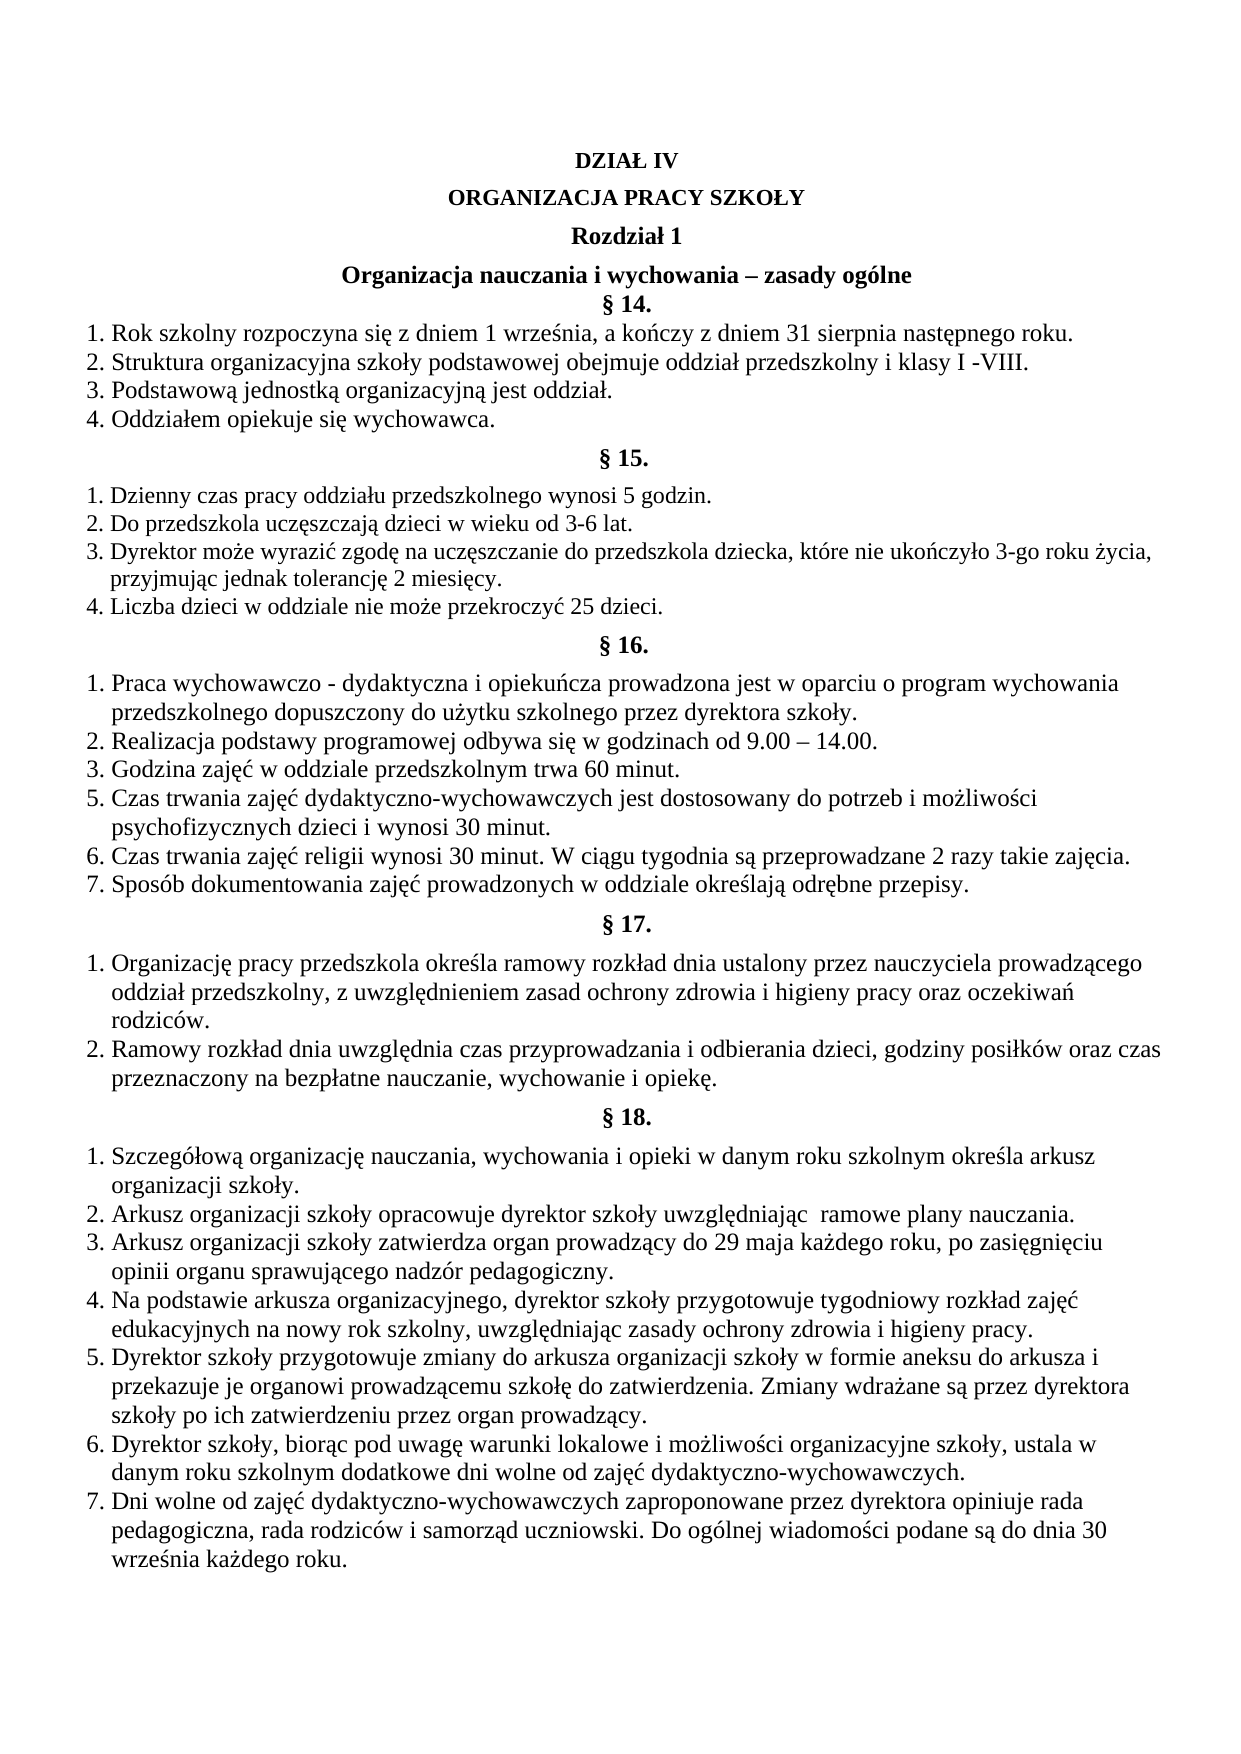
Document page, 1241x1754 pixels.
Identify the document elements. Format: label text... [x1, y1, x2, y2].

text 5. Czas trwania zajęć dydaktyczno-wychowawczych jest dostosowany do potrzeb i możliwości [86, 783, 1167, 812]
list 7. Dni wolne od zajęć dydaktyczno-wychowawczych zaproponowane przez dyrektora opiniuje rada [86, 1486, 1167, 1515]
list 4. Na podstawie arkusza organizacyjnego, dyrektor szkoły przygotowuje tygodniowy rozkład zajęć [86, 1285, 1167, 1314]
text 1. Szczegółową organizację nauczania, wychowania i opieki w danym roku szkolnym określa arkusz [86, 1141, 1167, 1170]
text 4. Oddziałem opiekuje się wychowawca. [86, 404, 1167, 433]
list przekazuje je organowi prowadzącemu szkołę do zatwierdzenia. Zmiany wdrażane są przez dyrektora [86, 1371, 1167, 1400]
text Rozdział 1 [86, 221, 1167, 250]
list danym roku szkolnym dodatkowe dni wolne od zajęć dydaktyczno-wychowawczych. [86, 1457, 1167, 1486]
text 2. Do przedszkola uczęszczają dzieci w wieku od 3-6 lat. 3. Dyrektor może wyrazić zgodę na uczęszczanie do przedszkola dziecka, które nie ukończyło 3-go roku życia, [86, 509, 1167, 564]
text 2. Ramowy rozkład dnia uwzględnia czas przyprowadzania i odbierania dzieci, godziny posiłków oraz czas [86, 1034, 1167, 1063]
text oddział przedszkolny, z uwzględnieniem zasad ochrony zdrowia i higieny pracy oraz oczekiwań [86, 977, 1167, 1005]
text 1. Organizację pracy przedszkola określa ramowy rozkład dnia ustalony przez nauczyciela prowadzącego [86, 948, 1167, 977]
text 1. Dzienny czas pracy oddziału przedszkolnego wynosi 5 godzin. [86, 482, 1167, 509]
list września każdego roku. [86, 1544, 1167, 1572]
text organizacji szkoły. [86, 1170, 1167, 1199]
text 6. Czas trwania zajęć religii wynosi 30 minut. W ciągu tygodnia są przeprowadzane 2 razy takie zajęcia. [86, 841, 1167, 869]
text psychofizycznych dzieci i wynosi 30 minut. [86, 812, 1167, 841]
text 7. Sposób dokumentowania zajęć prowadzonych w oddziale określają odrębne przepisy. [86, 869, 1167, 898]
text 3. Podstawową jednostką organizacyjną jest oddział. [86, 375, 1167, 404]
text § 17. [86, 909, 1167, 937]
list szkoły po ich zatwierdzeniu przez organ prowadzący. [86, 1400, 1167, 1429]
text 1. Rok szkolny rozpoczyna się z dniem 1 września, a kończy z dniem 31 sierpnia następnego roku. [86, 318, 1167, 347]
text rodziców. [86, 1005, 1167, 1034]
list edukacyjnych na nowy rok szkolny, uwzględniając zasady ochrony zdrowia i higieny pracy. [86, 1314, 1167, 1342]
list 3. Arkusz organizacji szkoły zatwierdza organ prowadzący do 29 maja każdego roku, po zasięgnięciu [86, 1227, 1167, 1256]
text przyjmując jednak tolerancję 2 miesięcy. 4. Liczba dzieci w oddziale nie może przekroczyć 25 dzieci. [86, 564, 1167, 619]
list 5. Dyrektor szkoły przygotowuje zmiany do arkusza organizacji szkoły w formie aneksu do arkusza i [86, 1342, 1167, 1371]
text ORGANIZACJA PRACY SZKOŁY [86, 184, 1167, 211]
text przeznaczony na bezpłatne nauczanie, wychowanie i opiekę. [86, 1063, 1167, 1092]
list opinii organu sprawującego nadzór pedagogiczny. [86, 1256, 1167, 1285]
text § 14. [86, 289, 1167, 318]
text 3. Godzina zajęć w oddziale przedszkolnym trwa 60 minut. [86, 754, 1167, 783]
list 2. Struktura organizacyjna szkoły podstawowej obejmuje oddział przedszkolny i klasy I -VIII. [86, 347, 1167, 375]
text § 16. [86, 630, 1167, 659]
text 1. Praca wychowawczo - dydaktyczna i opiekuńcza prowadzona jest w oparciu o program wychowania [86, 668, 1167, 697]
text DZIAŁ IV [86, 148, 1167, 174]
text przedszkolnego dopuszczony do użytku szkolnego przez dyrektora szkoły. 2. Realizacja podstawy programowej odbywa się w godzinach od 9.00 – 14.00. [86, 697, 1167, 754]
text 2. Arkusz organizacji szkoły opracowuje dyrektor szkoły uwzględniając ramowe plany nauczania. [86, 1199, 1167, 1227]
text § 18. [86, 1102, 1167, 1131]
list pedagogiczna, rada rodziców i samorząd uczniowski. Do ogólnej wiadomości podane są do dnia 30 [86, 1515, 1167, 1544]
text Organizacja nauczania i wychowania – zasady ogólne [86, 260, 1167, 289]
list 6. Dyrektor szkoły, biorąc pod uwagę warunki lokalowe i możliwości organizacyjne szkoły, ustala w [86, 1429, 1167, 1457]
text § 15. [86, 443, 1167, 472]
